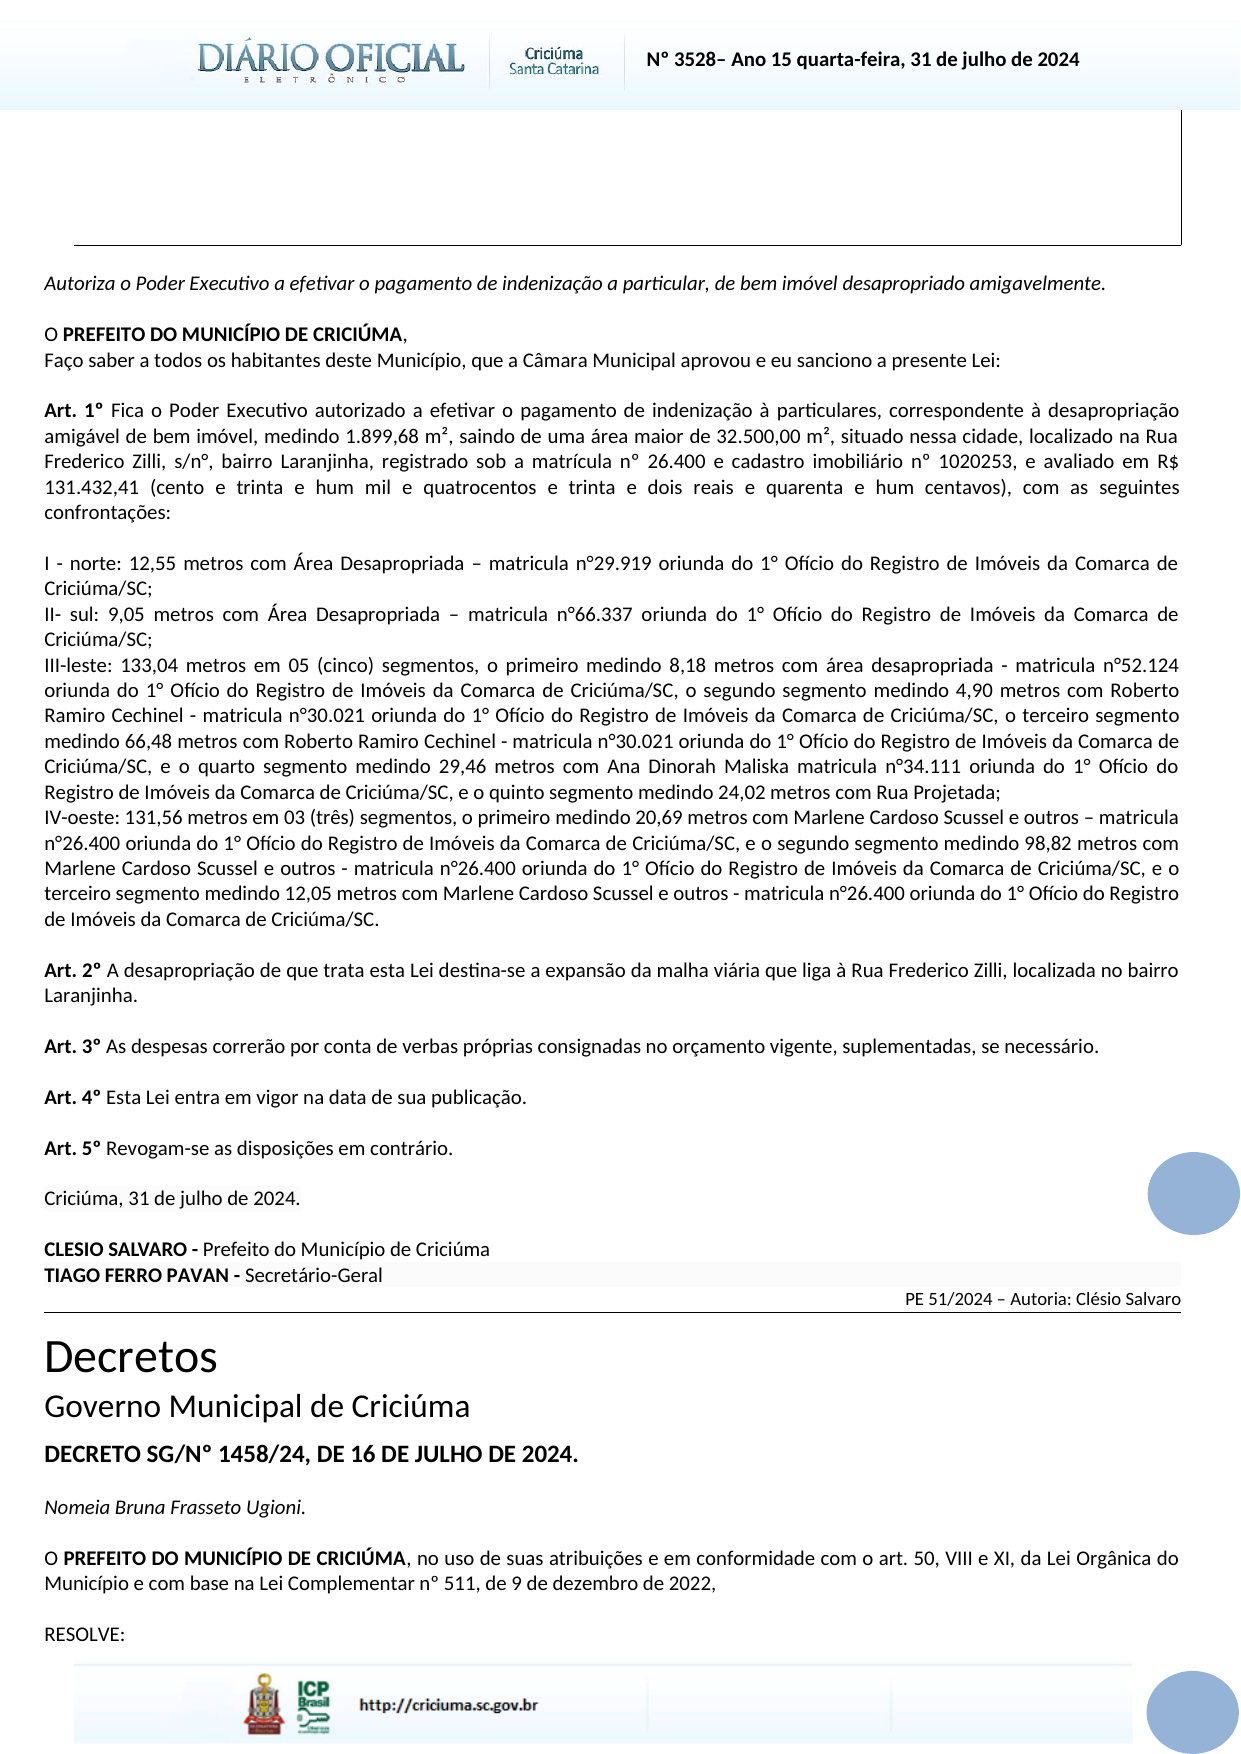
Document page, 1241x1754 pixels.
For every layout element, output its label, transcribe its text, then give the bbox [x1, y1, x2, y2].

text Governo Municipal de Criciúma [44, 1384, 1181, 1425]
text O PREFEITO DO MUNICÍPIO DE CRICIÚMA, [44, 321, 1181, 347]
text Decretos [44, 1326, 1181, 1384]
text Autoriza o Poder Executivo a efetivar o pagamento de indenização a particular, de bem imóvel desapropriado amigavelmente. [44, 271, 1181, 296]
text Faço saber a todos os habitantes deste Município, que a Câmara Municipal aprovou e eu sanciono a presente Lei: [44, 347, 1181, 372]
text IV-oeste: 131,56 metros em 03 (três) segmentos, o primeiro medindo 20,69 metros com Marlene Cardoso Scussel e outros – matricula n°26.400 oriunda do 1° Ofício do Registro de Imóveis da Comarca de Criciúma/SC, e o segundo segmento medindo 98,82 metros com Marlene Cardoso Scussel e outros - matricula n°26.400 oriunda do 1° Ofício do Registro de Imóveis da Comarca de Criciúma/SC, e o terceiro segmento medindo 12,05 metros com Marlene Cardoso Scussel e outros - matricula n°26.400 oriunda do 1° Ofício do Registro de Imóveis da Comarca de Criciúma/SC. [44, 804, 1181, 931]
text I - norte: 12,55 metros com Área Desapropriada – matricula n°29.919 oriunda do 1° Ofício do Registro de Imóveis da Comarca de Criciúma/SC; [44, 550, 1181, 601]
text Art. 1º Fica o Poder Executivo autorizado a efetivar o pagamento de indenização à particulares, correspondente à desapropriação amigável de bem imóvel, medindo 1.899,68 m², saindo de uma área maior de 32.500,00 m², situado nessa cidade, localizado na Rua Frederico Zilli, s/n°, bairro Laranjinha, registrado sob a matrícula nº 26.400 e cadastro imobiliário nº 1020253, e avaliado em R$ 131.432,41 (cento e trinta e hum mil e quatrocentos e trinta e dois reais e quarenta e hum centavos), com as seguintes confrontações: [44, 398, 1181, 525]
text DECRETO SG/Nº 1458/24, DE 16 DE JULHO DE 2024. [44, 1438, 1181, 1468]
text III-leste: 133,04 metros em 05 (cinco) segmentos, o primeiro medindo 8,18 metros com área desapropriada - matricula n°52.124 oriunda do 1° Ofício do Registro de Imóveis da Comarca de Criciúma/SC, o segundo segmento medindo 4,90 metros com Roberto Ramiro Cechinel - matricula n°30.021 oriunda do 1° Ofício do Registro de Imóveis da Comarca de Criciúma/SC, o terceiro segmento medindo 66,48 metros com Roberto Ramiro Cechinel - matricula n°30.021 oriunda do 1° Ofício do Registro de Imóveis da Comarca de Criciúma/SC, e o quarto segmento medindo 29,46 metros com Ana Dinorah Maliska matricula n°34.111 oriunda do 1° Ofício do Registro de Imóveis da Comarca de Criciúma/SC, e o quinto segmento medindo 24,02 metros com Rua Projetada; [44, 652, 1181, 804]
text Art. 5º Revogam-se as disposições em contrário. [44, 1135, 1181, 1160]
text RESOLVE: [44, 1621, 1181, 1646]
text Art. 4º Esta Lei entra em vigor na data de sua publicação. [44, 1084, 1181, 1109]
text Criciúma, 31 de julho de 2024. [44, 1186, 1151, 1211]
text TIAGO FERRO PAVAN - Secretário-Geral [44, 1262, 1181, 1287]
text CLESIO SALVARO - Prefeito do Município de Criciúma [44, 1236, 1181, 1262]
text Art. 2º A desapropriação de que trata esta Lei destina-se a expansão da malha viária que liga à Rua Frederico Zilli, localizada no bairro Laranjinha. [44, 957, 1181, 1008]
text II- sul: 9,05 metros com Área Desapropriada – matricula n°66.337 oriunda do 1° Ofício do Registro de Imóveis da Comarca de Criciúma/SC; [44, 601, 1181, 652]
text O PREFEITO DO MUNICÍPIO DE CRICIÚMA, no uso de suas atribuições e em conformidade com o art. 50, VIII e XI, da Lei Orgânica do Município e com base na Lei Complementar nº 511, de 9 de dezembro de 2022, [44, 1545, 1181, 1596]
text PE 51/2024 – Autoria: Clésio Salvaro [44, 1287, 1181, 1312]
text Art. 3º As despesas correrão por conta de verbas próprias consignadas no orçamento vigente, suplementadas, se necessário. [44, 1033, 1181, 1058]
text Nomeia Bruna Frasseto Ugioni. [44, 1494, 1181, 1519]
